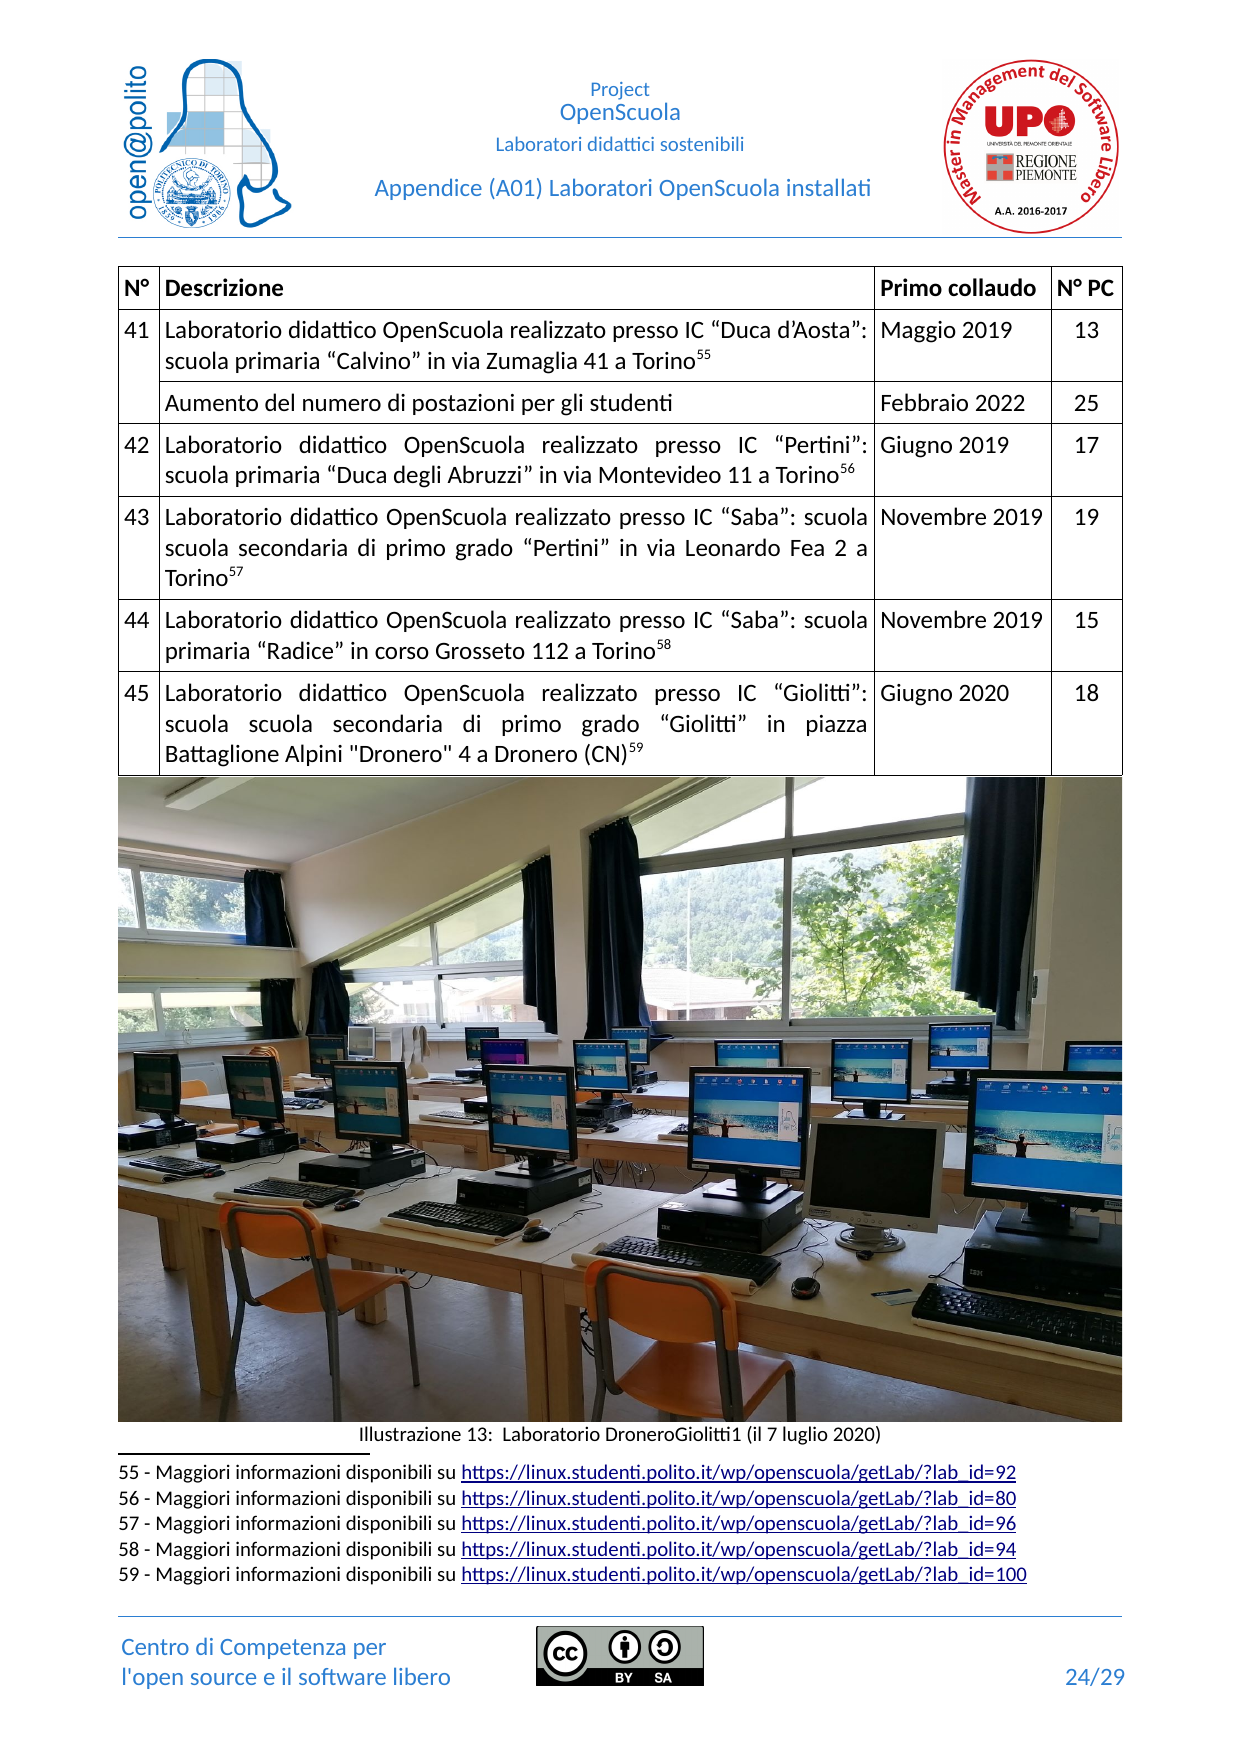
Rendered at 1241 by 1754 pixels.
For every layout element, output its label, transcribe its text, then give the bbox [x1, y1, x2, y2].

table_cell Laboratorio didattico OpenScuola realizzato presso IC “Duca d’Aosta”: scuola primaria “Calvino” in via Zumaglia 41 a Torino [160, 310, 874, 381]
table_cell Laboratorio didattico OpenScuola realizzato presso IC “Saba”: scuola scuola secondaria di primo grado “Pertini” in via Leonardo Fea 2 a Torino [160, 497, 874, 599]
table_cell Laboratorio didattico OpenScuola realizzato presso IC “Giolitti”: scuola scuola secondaria di primo grado “Giolitti” in piazza Battaglione Alpini "Dronero" 4 a Dronero (CN) [160, 672, 874, 774]
table_header N° PC [1052, 267, 1122, 308]
table_cell 45 [119, 672, 159, 774]
table_cell 42 [119, 424, 159, 496]
table_cell Laboratorio didattico OpenScuola realizzato presso IC “Pertini”: scuola primaria “Duca degli Abruzzi” in via Montevideo 11 a Torino [160, 424, 874, 496]
text Illustrazione 13: Laboratorio DroneroGiolitti1 (il 7 luglio 2020) [118, 1422, 1122, 1447]
table_cell 41 [119, 310, 159, 423]
table_cell Maggio 2019 [875, 310, 1051, 381]
table_header Primo collaudo [875, 267, 1051, 308]
table_cell Novembre 2019 [875, 600, 1051, 671]
table_cell Giugno 2020 [875, 672, 1051, 774]
picture [942, 59, 1120, 235]
picture [118, 59, 296, 228]
table_cell 13 [1052, 310, 1122, 381]
table_cell Novembre 2019 [875, 497, 1051, 599]
table_cell 15 [1052, 600, 1122, 671]
table_cell 43 [119, 497, 159, 599]
table_cell Laboratorio didattico OpenScuola realizzato presso IC “Saba”: scuola primaria “Radice” in corso Grosseto 112 a Torino [160, 600, 874, 671]
table_cell 25 [1052, 382, 1122, 423]
table_cell 18 [1052, 672, 1122, 774]
picture [536, 1626, 704, 1686]
table_cell 44 [119, 600, 159, 671]
table_cell 19 [1052, 497, 1122, 599]
table_header N° [119, 267, 159, 308]
table_cell Giugno 2019 [875, 424, 1051, 496]
table_cell Aumento del numero di postazioni per gli studenti [160, 382, 874, 423]
picture [118, 777, 1123, 1422]
table_header Descrizione [160, 267, 874, 308]
table_cell 17 [1052, 424, 1122, 496]
table_cell Febbraio 2022 [875, 382, 1051, 423]
